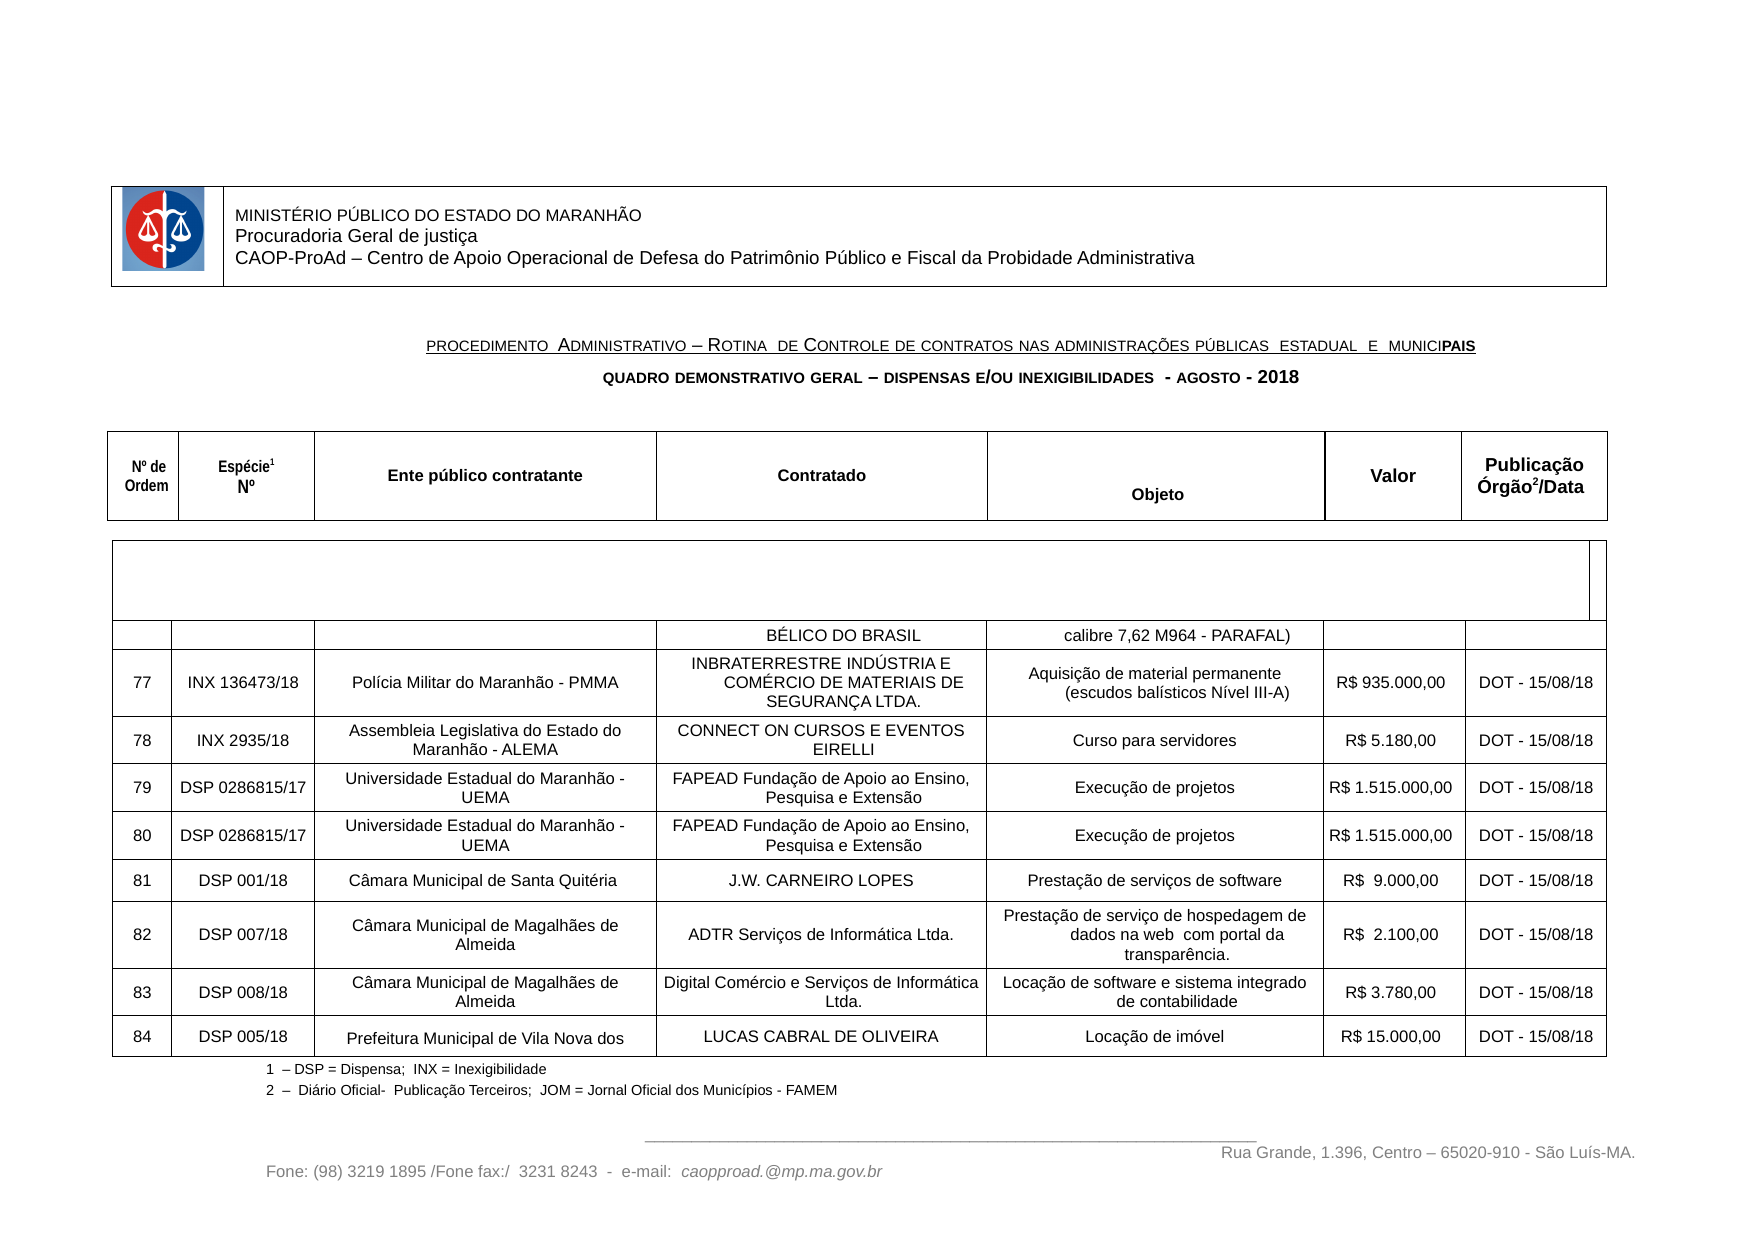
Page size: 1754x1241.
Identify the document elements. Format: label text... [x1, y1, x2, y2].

table_cell R$ 9.000,00 [1324, 860, 1465, 901]
table_cell DOT - 15/08/18 [1466, 902, 1606, 968]
table_cell Digital Comércio e Serviços de Informática Ltda. [657, 969, 986, 1015]
table_cell DOT - 15/08/18 [1466, 969, 1606, 1015]
table_cell Câmara Municipal de Santa Quitéria [315, 860, 656, 901]
table_cell [315, 621, 656, 649]
table_cell Locação de imóvel [987, 1016, 1323, 1056]
table_header [113, 541, 1589, 620]
table_cell Curso para servidores [987, 717, 1323, 763]
table_cell [1466, 621, 1606, 649]
table_cell DSP 0286815/17 [172, 812, 314, 859]
table_cell DOT - 15/08/18 [1466, 860, 1606, 901]
table_cell R$ 935.000,00 [1324, 650, 1465, 716]
table_cell R$ 1.515.000,00 [1324, 812, 1465, 859]
picture [122, 187, 205, 271]
table_cell DSP 008/18 [172, 969, 314, 1015]
table_cell [113, 621, 171, 649]
table_cell 81 [113, 860, 171, 901]
table_cell DSP 001/18 [172, 860, 314, 901]
table_cell FAPEAD Fundação de Apoio ao Ensino, Pesquisa e Extensão [657, 764, 986, 811]
table_cell Prestação de serviços de software [987, 860, 1323, 901]
table_cell FAPEAD Fundação de Apoio ao Ensino, Pesquisa e Extensão [657, 812, 986, 859]
table_cell Universidade Estadual do Maranhão - UEMA [315, 812, 656, 859]
table_cell DOT - 15/08/18 [1466, 812, 1606, 859]
table_cell DSP 0286815/17 [172, 764, 314, 811]
table_cell R$ 2.100,00 [1324, 902, 1465, 968]
table_cell Polícia Militar do Maranhão - PMMA [315, 650, 656, 716]
table_cell Assembleia Legislativa do Estado do Maranhão - ALEMA [315, 717, 656, 763]
table_cell INX 2935/18 [172, 717, 314, 763]
table_cell 83 [113, 969, 171, 1015]
table_cell DSP 005/18 [172, 1016, 314, 1056]
table_cell BÉLICO DO BRASIL [657, 621, 986, 649]
table_cell 79 [113, 764, 171, 811]
table_cell R$ 3.780,00 [1324, 969, 1465, 1015]
table_cell Execução de projetos [987, 812, 1323, 859]
table_cell LUCAS CABRAL DE OLIVEIRA [657, 1016, 986, 1056]
table_cell 80 [113, 812, 171, 859]
table_cell J.W. CARNEIRO LOPES [657, 860, 986, 901]
table_cell Execução de projetos [987, 764, 1323, 811]
table_cell R$ 5.180,00 [1324, 717, 1465, 763]
table_cell DSP 007/18 [172, 902, 314, 968]
table_cell Câmara Municipal de Magalhães de Almeida [315, 969, 656, 1015]
table_cell calibre 7,62 M964 - PARAFAL) [987, 621, 1323, 649]
table_cell DOT - 15/08/18 [1466, 650, 1606, 716]
table_cell 77 [113, 650, 171, 716]
table_cell INBRATERRESTRE INDÚSTRIA E COMÉRCIO DE MATERIAIS DE SEGURANÇA LTDA. [657, 650, 986, 716]
table_cell CONNECT ON CURSOS E EVENTOS EIRELLI [657, 717, 986, 763]
table_cell Locação de software e sistema integrado de contabilidade [987, 969, 1323, 1015]
table_cell Prefeitura Municipal de Vila Nova dos [315, 1016, 656, 1056]
table_cell ADTR Serviços de Informática Ltda. [657, 902, 986, 968]
table_cell DOT - 15/08/18 [1466, 1016, 1606, 1056]
table_cell [172, 621, 314, 649]
table_cell 84 [113, 1016, 171, 1056]
table_cell DOT - 15/08/18 [1466, 764, 1606, 811]
table_cell Universidade Estadual do Maranhão - UEMA [315, 764, 656, 811]
table_cell Prestação de serviço de hospedagem de dados na web com portal da transparência. [987, 902, 1323, 968]
table_cell INX 136473/18 [172, 650, 314, 716]
table_cell R$ 15.000,00 [1324, 1016, 1465, 1056]
table_cell DOT - 15/08/18 [1466, 717, 1606, 763]
table_cell R$ 1.515.000,00 [1324, 764, 1465, 811]
table_header [1590, 541, 1606, 620]
table_cell Aquisição de material permanente (escudos balísticos Nível III-A) [987, 650, 1323, 716]
table_cell 78 [113, 717, 171, 763]
table_cell [1324, 621, 1465, 649]
table_cell 82 [113, 902, 171, 968]
table_cell Câmara Municipal de Magalhães de Almeida [315, 902, 656, 968]
